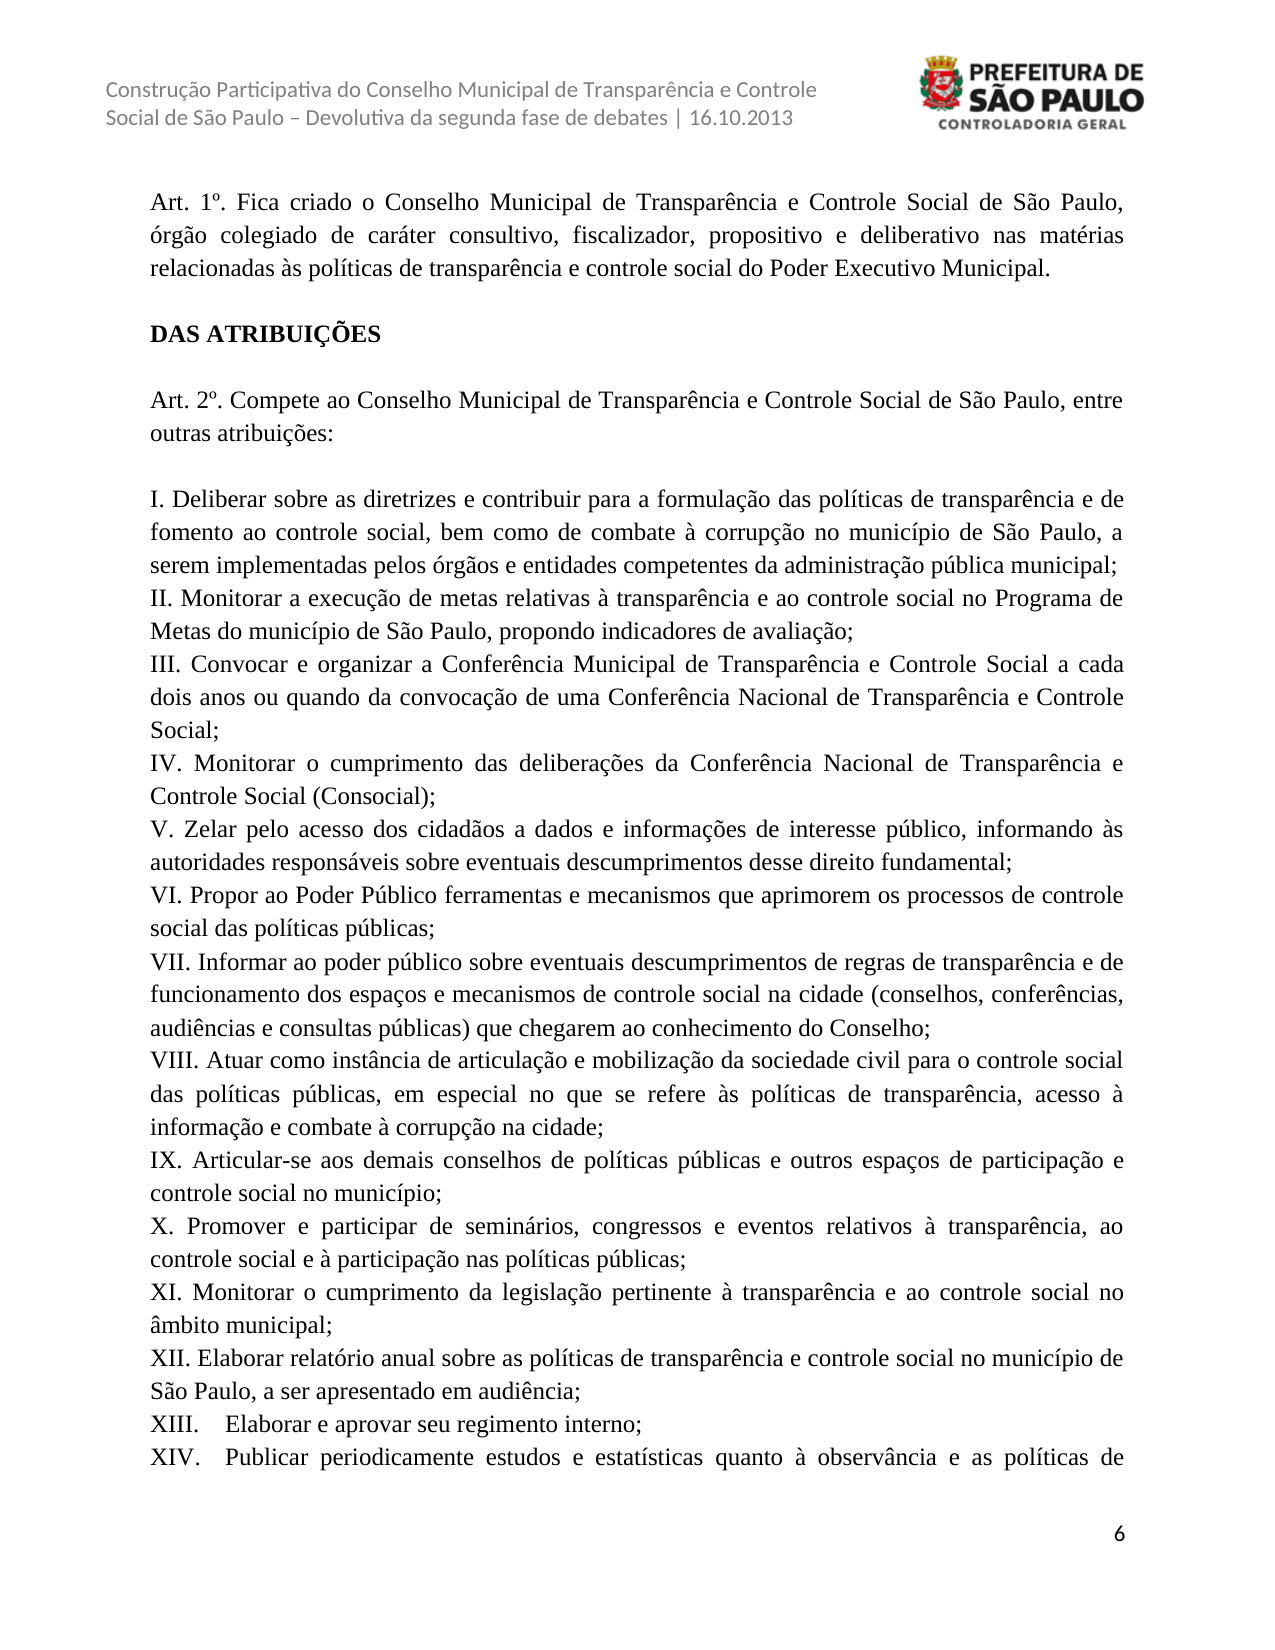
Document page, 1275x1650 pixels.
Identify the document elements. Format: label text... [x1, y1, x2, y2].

text IV. Monitorar o cumprimento das deliberações da Conferência Nacional de Transparência e Controle Social (Consocial); [150, 748, 1125, 810]
text XII. Elaborar relatório anual sobre as políticas de transparência e controle social no município de São Paulo, a ser apresentado em audiência; [150, 1343, 1125, 1404]
text DAS ATRIBUIÇÕES [150, 319, 1125, 348]
text XI. Monitorar o cumprimento da legislação pertinente à transparência e ao controle social no âmbito municipal; [150, 1277, 1125, 1338]
text IX. Articular-se aos demais conselhos de políticas públicas e outros espaços de participação e controle social no município; [150, 1145, 1125, 1206]
text III. Convocar e organizar a Conferência Municipal de Transparência e Controle Social a cada dois anos ou quando da convocação de uma Conferência Nacional de Transparência e Controle Social; [150, 649, 1125, 744]
text X. Promover e participar de seminários, congressos e eventos relativos à transparência, ao controle social e à participação nas políticas públicas; [150, 1211, 1125, 1272]
text XIII. Elaborar e aprovar seu regimento interno; [150, 1409, 1125, 1438]
text V. Zelar pelo acesso dos cidadãos a dados e informações de interesse público, informando às autoridades responsáveis sobre eventuais descumprimentos desse direito fundamental; [150, 814, 1125, 876]
text VIII. Atuar como instância de articulação e mobilização da sociedade civil para o controle social das políticas públicas, em especial no que se refere às políticas de transparência, acesso à informação e combate à corrupção na cidade; [150, 1046, 1125, 1140]
text II. Monitorar a execução de metas relativas à transparência e ao controle social no Programa de Metas do município de São Paulo, propondo indicadores de avaliação; [150, 583, 1125, 645]
text XIV. Publicar periodicamente estudos e estatísticas quanto à observância e as políticas de [150, 1442, 1125, 1471]
text VII. Informar ao poder público sobre eventuais descumprimentos de regras de transparência e de funcionamento dos espaços e mecanismos de controle social na cidade (conselhos, conferências, audiências e consultas públicas) que chegarem ao conhecimento do Conselho; [150, 947, 1125, 1041]
text I. Deliberar sobre as diretrizes e contribuir para a formulação das políticas de transparência e de fomento ao controle social, bem como de combate à corrupção no município de São Paulo, a serem implementadas pelos órgãos e entidades competentes da administração pública municipal; [150, 484, 1125, 579]
text VI. Propor ao Poder Público ferramentas e mecanismos que aprimorem os processos de controle social das políticas públicas; [150, 881, 1125, 942]
picture [911, 47, 1154, 141]
text Art. 1º. Fica criado o Conselho Municipal de Transparência e Controle Social de São Paulo, órgão colegiado de caráter consultivo, fiscalizador, propositivo e deliberativo nas matérias relacionadas às políticas de transparência e controle social do Poder Executivo Municipal. [150, 187, 1125, 282]
text Art. 2º. Compete ao Conselho Municipal de Transparência e Controle Social de São Paulo, entre outras atribuições: [150, 385, 1125, 447]
